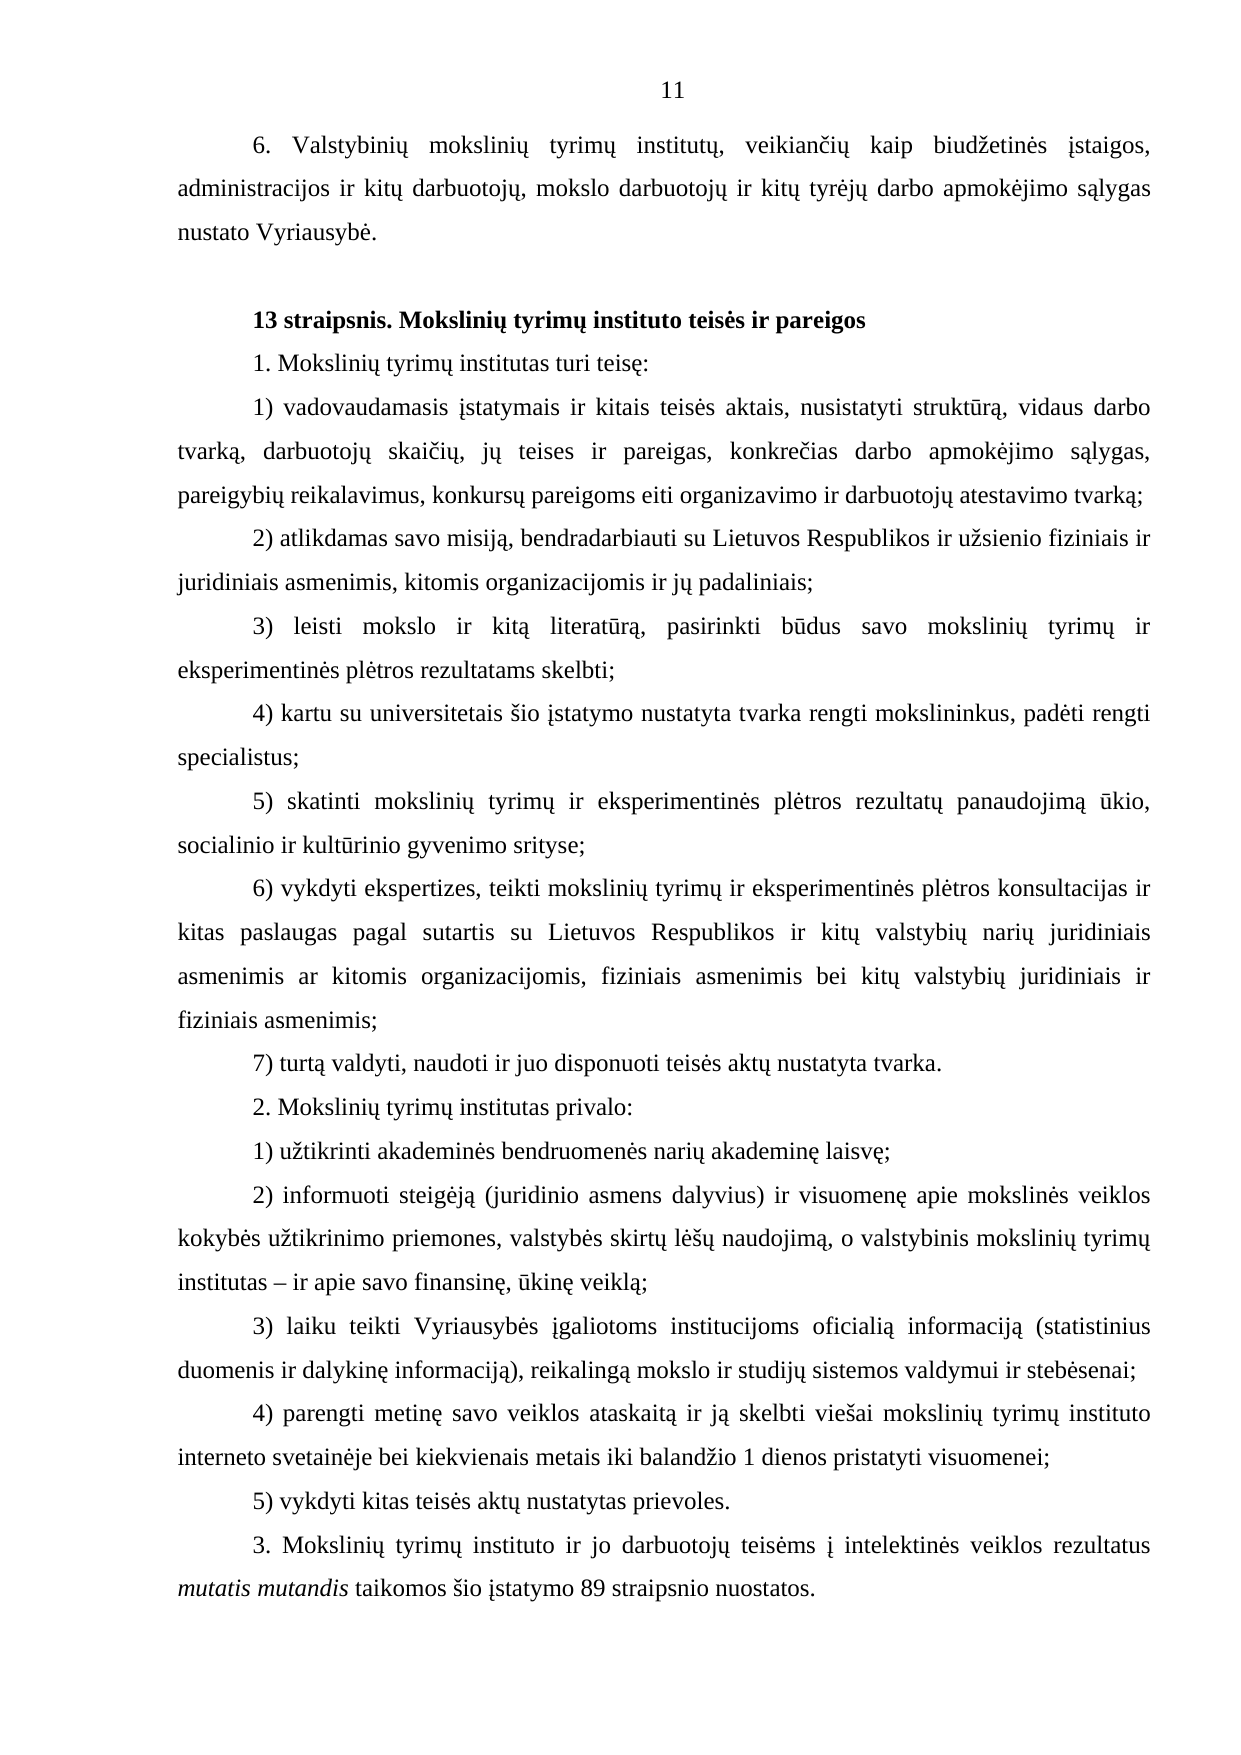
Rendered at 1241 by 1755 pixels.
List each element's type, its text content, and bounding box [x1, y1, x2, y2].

text 1) užtikrinti akademinės bendruomenės narių akademinę laisvę; [177, 1124, 1152, 1168]
text 6. Valstybinių mokslinių tyrimų institutų, veikiančių kaip biudžetinės įstaigos, administracijos ir kitų darbuotojų, mokslo darbuotojų ir kitų tyrėjų darbo apmokėjimo sąlygas nustato Vyriausybė. [177, 118, 1152, 249]
text 13 straipsnis. Mokslinių tyrimų instituto teisės ir pareigos [177, 293, 1152, 337]
text 2. Mokslinių tyrimų institutas privalo: [177, 1081, 1152, 1124]
text 1) vadovaudamasis įstatymais ir kitais teisės aktais, nusistatyti struktūrą, vidaus darbo tvarką, darbuotojų skaičių, jų teises ir pareigas, konkrečias darbo apmokėjimo sąlygas, pareigybių reikalavimus, konkursų pareigoms eiti organizavimo ir darbuotojų atestavimo tvarką; [177, 381, 1152, 512]
text 2) atlikdamas savo misiją, bendradarbiauti su Lietuvos Respublikos ir užsienio fiziniais ir juridiniais asmenimis, kitomis organizacijomis ir jų padaliniais; [177, 512, 1152, 599]
text 6) vykdyti ekspertizes, teikti mokslinių tyrimų ir eksperimentinės plėtros konsultacijas ir kitas paslaugas pagal sutartis su Lietuvos Respublikos ir kitų valstybių narių juridiniais asmenimis ar kitomis organizacijomis, fiziniais asmenimis bei kitų valstybių juridiniais ir fiziniais asmenimis; [177, 862, 1152, 1037]
text 2) informuoti steigėją (juridinio asmens dalyvius) ir visuomenę apie mokslinės veiklos kokybės užtikrinimo priemones, valstybės skirtų lėšų naudojimą, o valstybinis mokslinių tyrimų institutas – ir apie savo finansinę, ūkinę veiklą; [177, 1168, 1152, 1299]
text 3) leisti mokslo ir kitą literatūrą, pasirinkti būdus savo mokslinių tyrimų ir eksperimentinės plėtros rezultatams skelbti; [177, 599, 1152, 687]
text 5) vykdyti kitas teisės aktų nustatytas prievoles. [177, 1474, 1152, 1518]
text 1. Mokslinių tyrimų institutas turi teisę: [177, 337, 1152, 381]
text 4) kartu su universitetais šio įstatymo nustatyta tvarka rengti mokslininkus, padėti rengti specialistus; [177, 687, 1152, 774]
text 3) laiku teikti Vyriausybės įgaliotoms institucijoms oficialią informaciją (statistinius duomenis ir dalykinę informaciją), reikalingą mokslo ir studijų sistemos valdymui ir stebėsenai; [177, 1299, 1152, 1387]
text 3. Mokslinių tyrimų instituto ir jo darbuotojų teisėms į intelektinės veiklos rezultatus mutatis mutandis taikomos šio įstatymo 89 straipsnio nuostatos. [177, 1518, 1152, 1606]
text 4) parengti metinę savo veiklos ataskaitą ir ją skelbti viešai mokslinių tyrimų instituto interneto svetainėje bei kiekvienais metais iki balandžio 1 dienos pristatyti visuomenei; [177, 1387, 1152, 1474]
text 5) skatinti mokslinių tyrimų ir eksperimentinės plėtros rezultatų panaudojimą ūkio, socialinio ir kultūrinio gyvenimo srityse; [177, 774, 1152, 862]
text 7) turtą valdyti, naudoti ir juo disponuoti teisės aktų nustatyta tvarka. [177, 1037, 1152, 1081]
